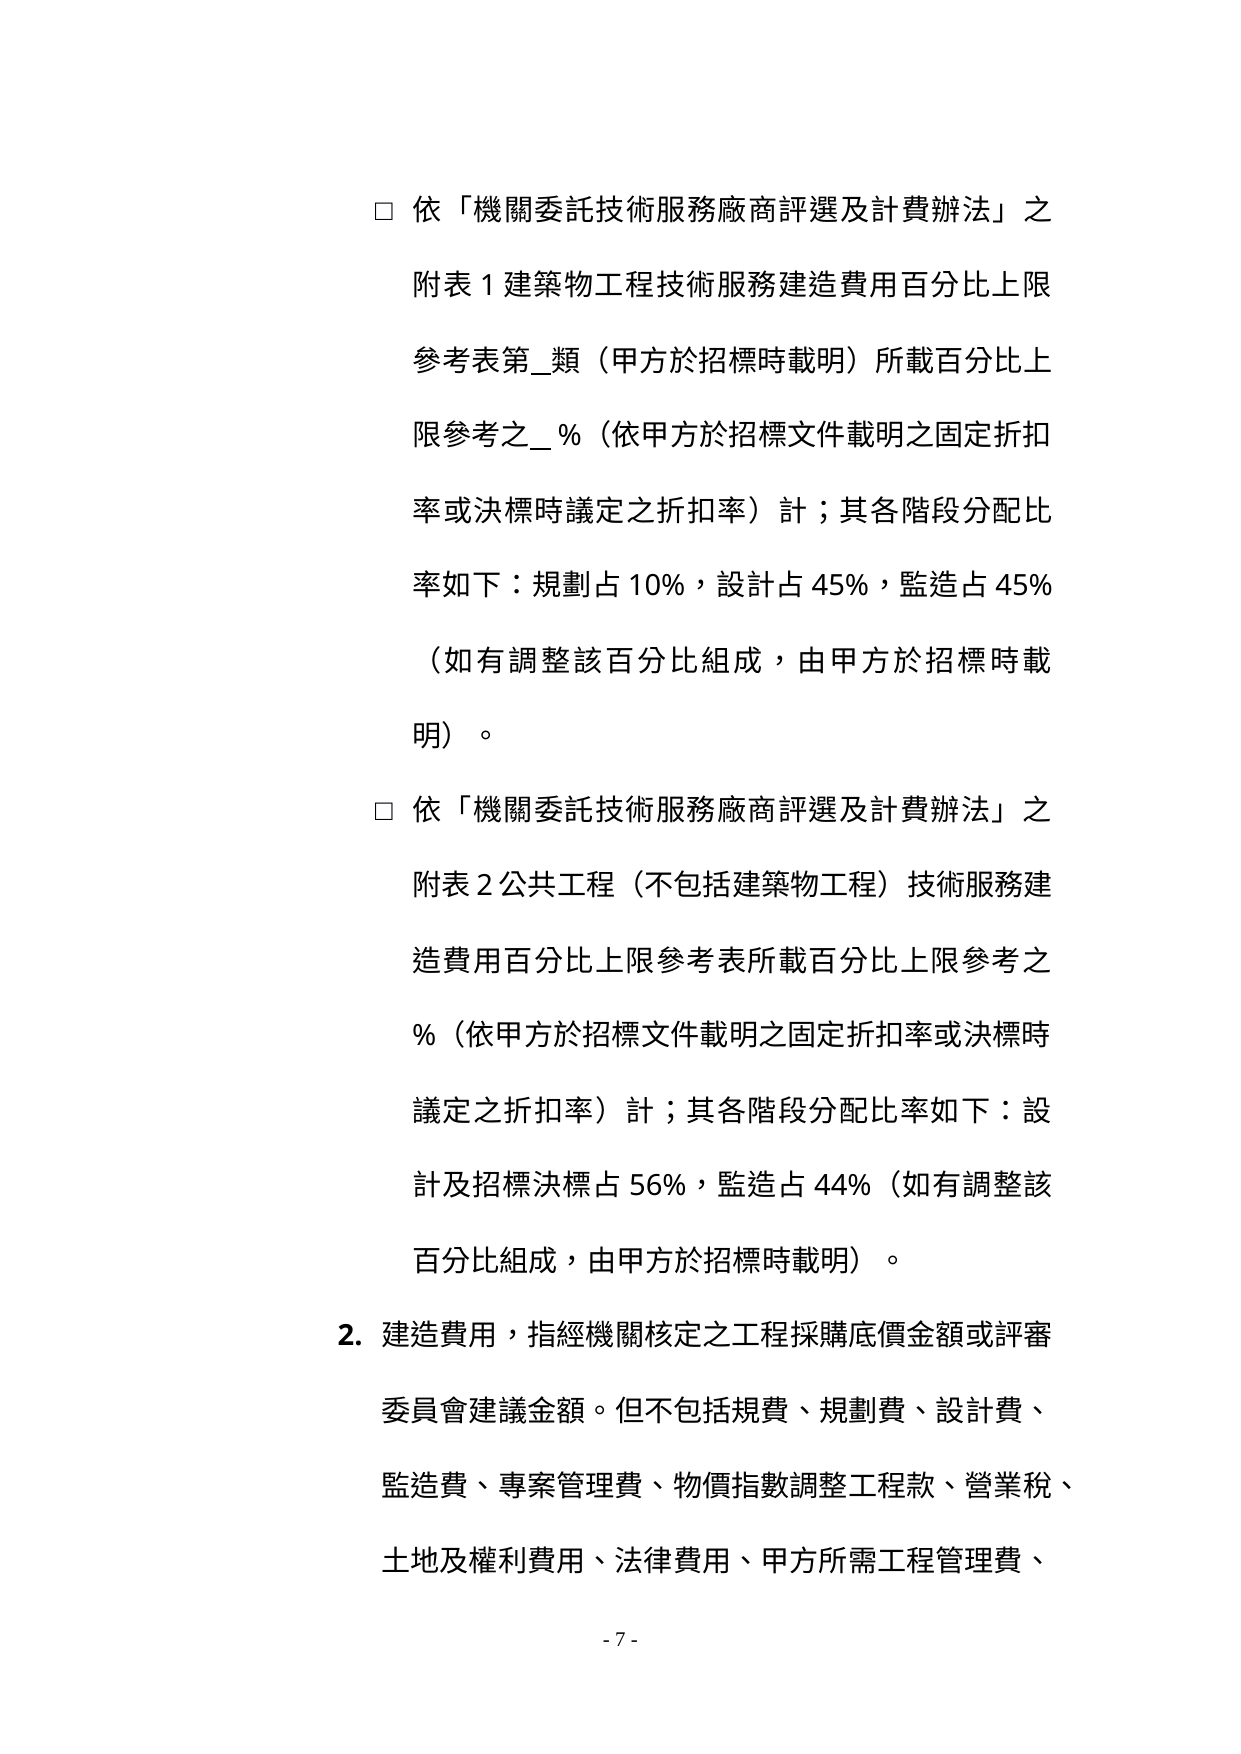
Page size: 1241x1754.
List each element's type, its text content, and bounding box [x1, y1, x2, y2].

list 依「機關委託技術服務廠商評選及計費辦法」之附表2公共工程（不包括建築物工程）技術服務建造費用百分比上限參考表所載百分比上限參考之 %（依甲方於招標文件載明之固定折扣率或決標時議定之折扣率）計；其各階段分配比率如下：設計及招標決標占56%，監造占44%（如有調整該百分比組成，由甲方於招標時載明）。 [375, 764, 1053, 1289]
list 依「機關委託技術服務廠商評選及計費辦法」之附表1建築物工程技術服務建造費用百分比上限參考表第 類（甲方於招標時載明）所載百分比上限參考之 %（依甲方於招標文件載明之固定折扣率或決標時議定之折扣率）計；其各階段分配比率如下：規劃占10%，設計占45%，監造占45%（如有調整該百分比組成，由甲方於招標時載明）。 [375, 164, 1053, 764]
list 建造費用，指經機關核定之工程採購底價金額或評審委員會建議金額。但不包括規費、規劃費、設計費、監造費、專案管理費、物價指數調整工程款、營業稅、土地及權利費用、法律費用、甲方所需工程管理費、承包商辦理工程之各項利息、保險費及 （其他除外費用；由甲方於招標時載明）。 [337, 1289, 1053, 1589]
